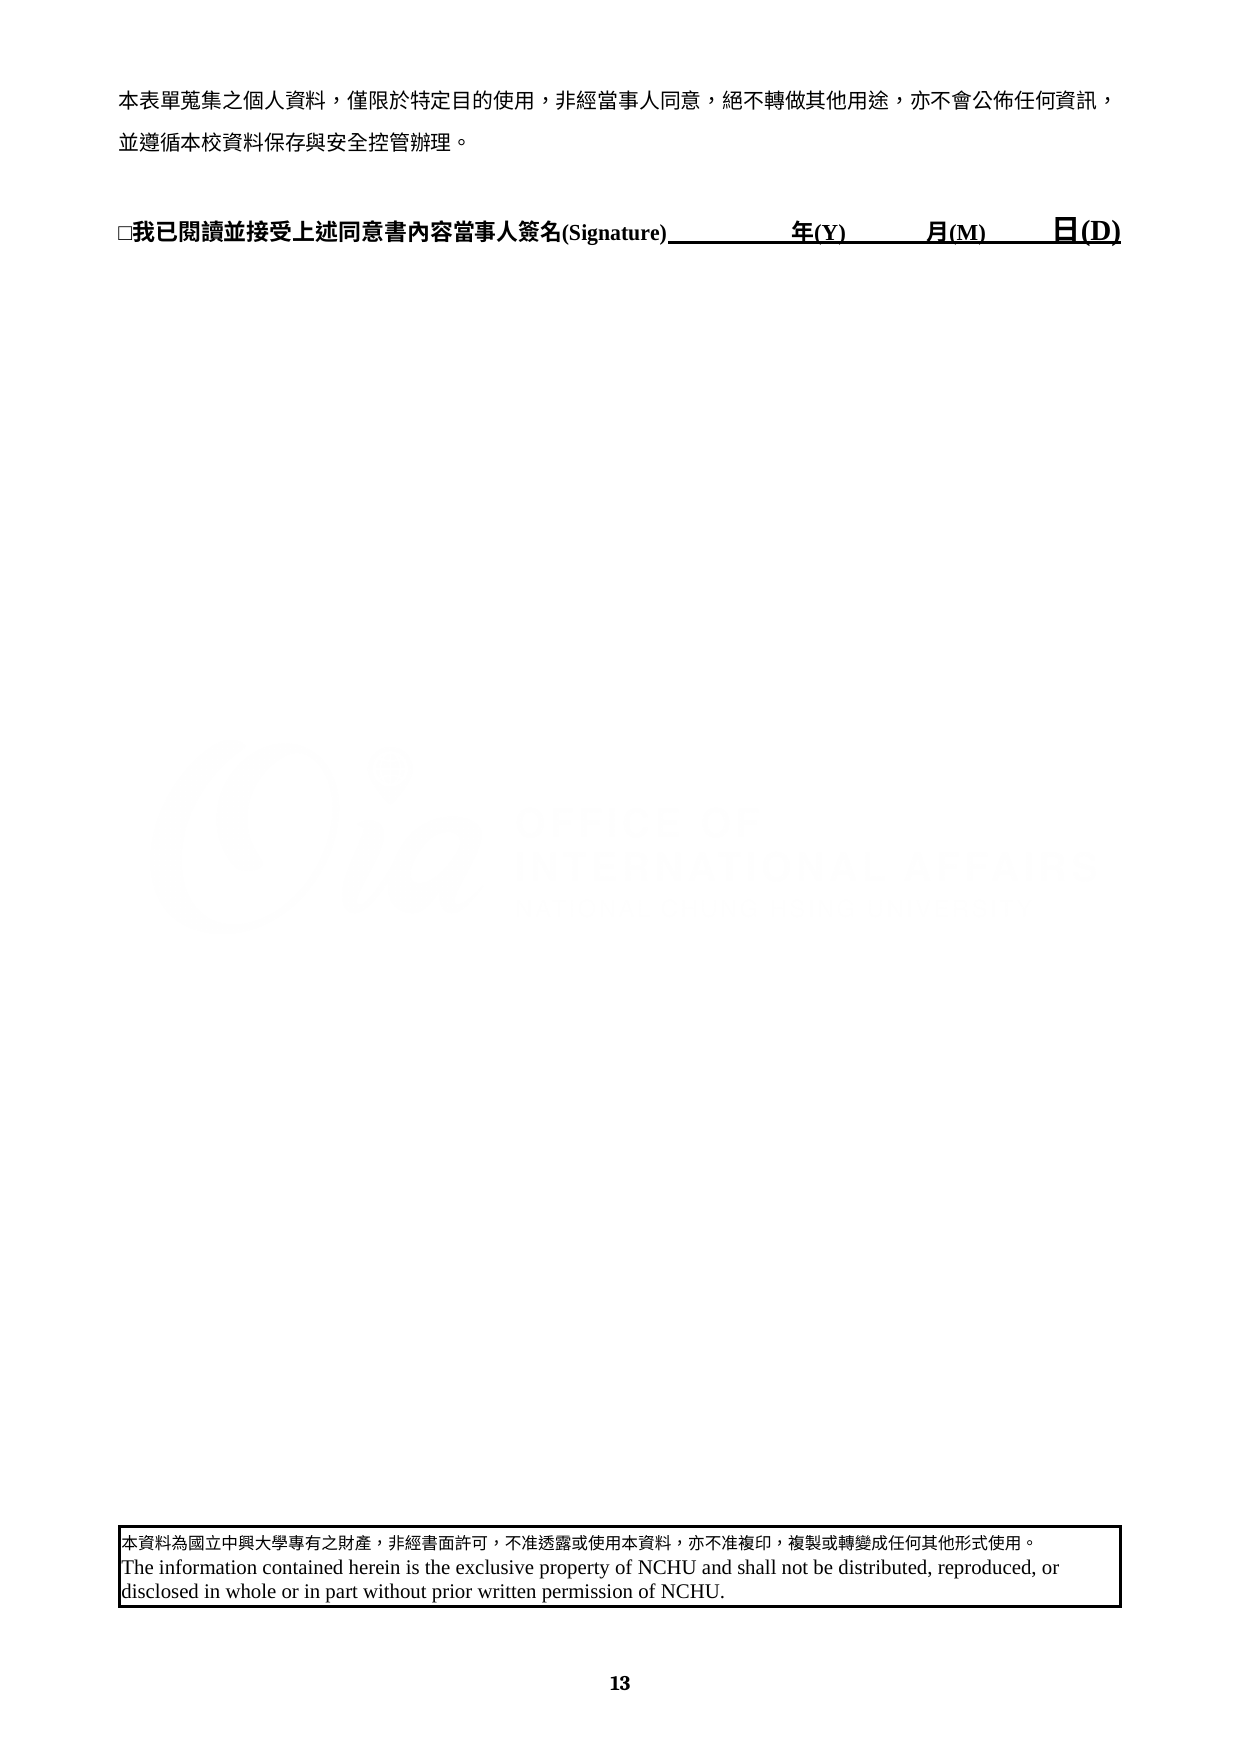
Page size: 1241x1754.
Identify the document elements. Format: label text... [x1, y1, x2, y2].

text □我已閱讀並接受上述同意書內容當事人簽名(Signature) 年(Y) 月(M) 日(D) [118, 186, 1122, 248]
